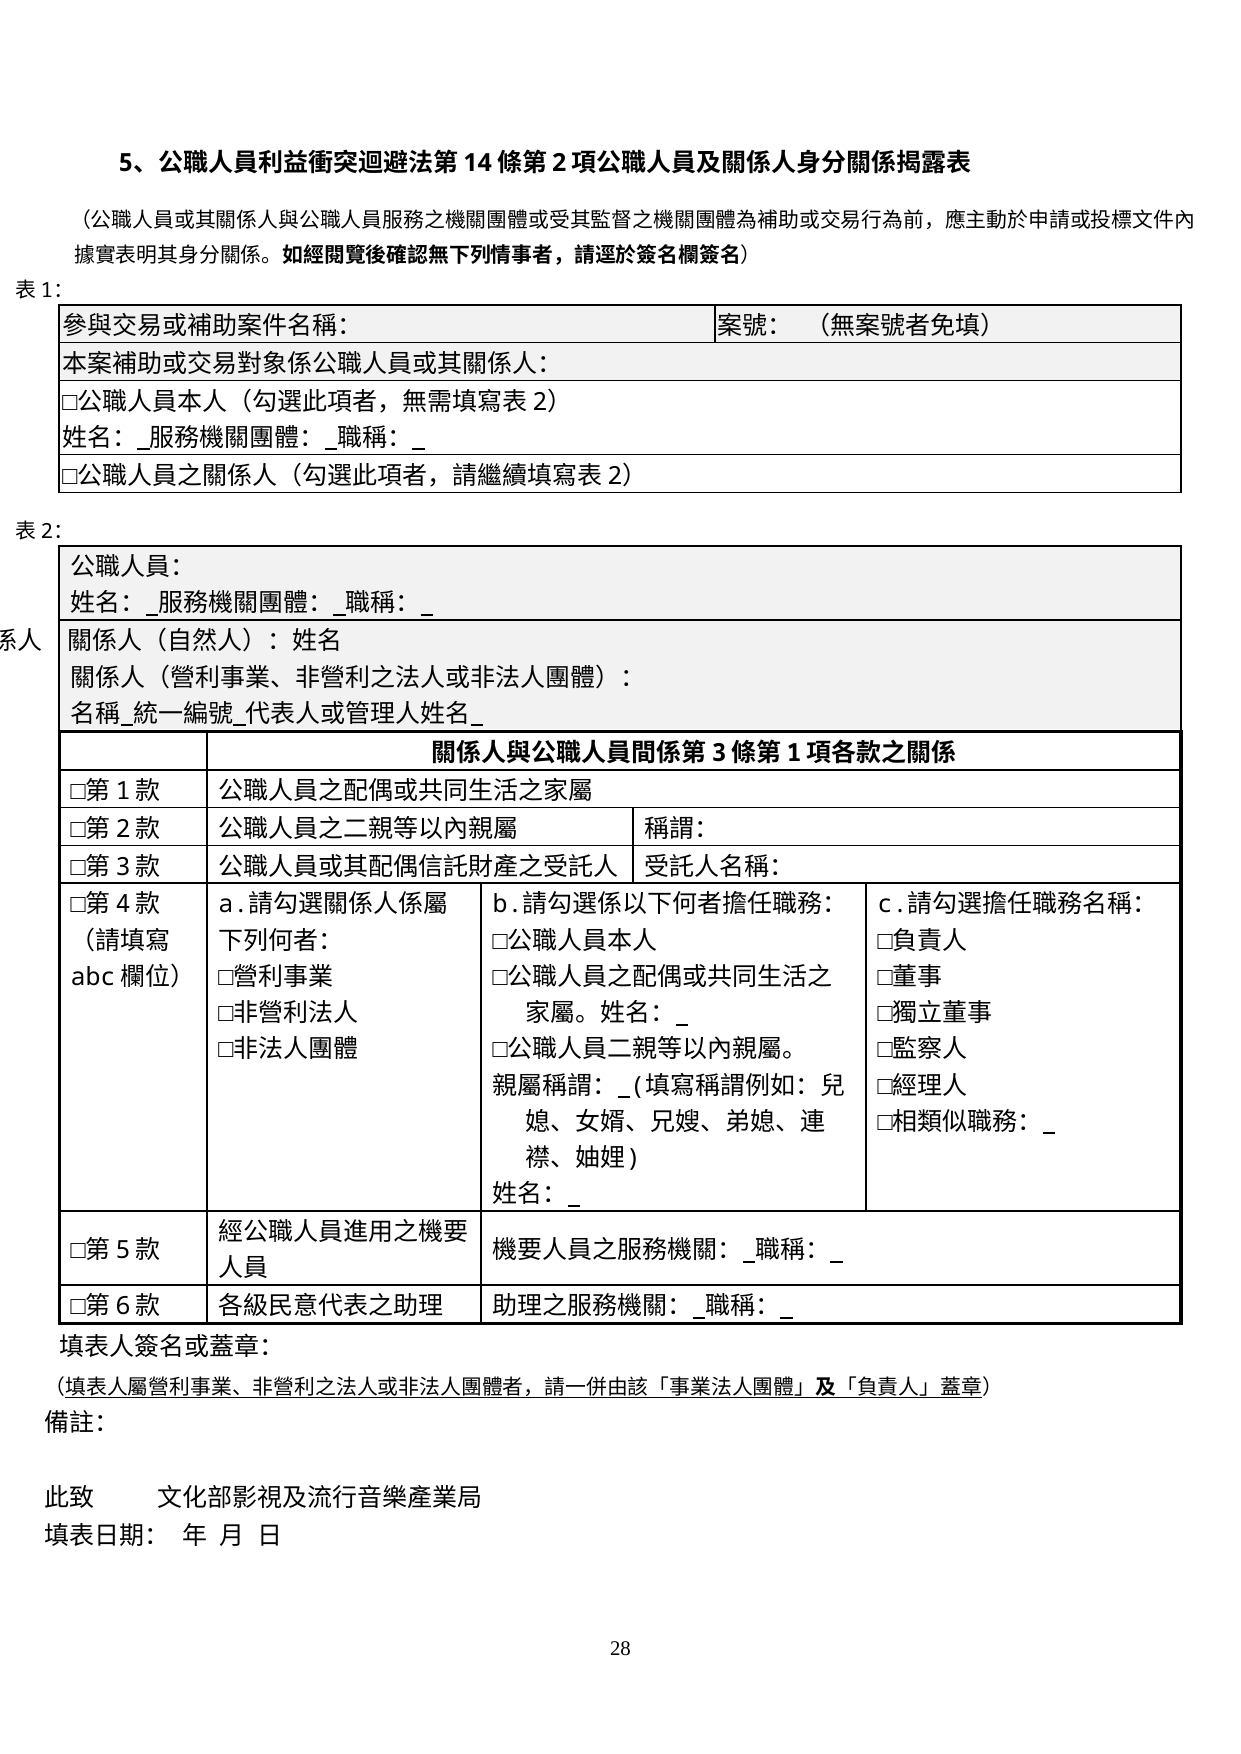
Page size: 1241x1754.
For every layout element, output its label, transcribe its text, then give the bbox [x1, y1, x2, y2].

text （填表人屬營利事業、非營利之法人或非法人團體者，請一併由該「事業法人團體」及「負責人」蓋章） [44, 1363, 1122, 1401]
table_cell 公職人員或其配偶信託財產之受託人 [208, 846, 632, 882]
table_cell c.請勾選擔任職務名稱： □負責人 □董事 □獨立董事 □監察人 □經理人 □相類似職務： [867, 884, 1179, 1210]
table_cell □第6款 [61, 1286, 206, 1322]
table_cell 各級民意代表之助理 [208, 1286, 480, 1322]
table_cell 經公職人員進用之機要人員 [208, 1212, 480, 1284]
table_header 參與交易或補助案件名稱： [60, 306, 714, 342]
text 表1： [15, 269, 1201, 304]
table_cell b.請勾選係以下何者擔任職務： □公職人員本人 □公職人員之配偶或共同生活之家屬。姓名： □公職人員二親等以內親屬。 親屬稱謂： (填寫稱謂例如：兒媳、女婿、兄嫂、弟媳、連襟、妯娌) 姓名： [482, 884, 865, 1210]
table_cell 機要人員之服務機關： 職稱： [482, 1212, 1179, 1284]
text （公職人員或其關係人與公職人員服務之機關團體或受其監督之機關團體為補助或交易行為前，應主動於申請或投標文件內據實表明其身分關係。如經閱覽後確認無下列情事者，請逕於簽名欄簽名） [70, 198, 1196, 269]
table_cell [61, 733, 206, 769]
table_cell 關係人與公職人員間係第3條第1項各款之關係 [208, 733, 1179, 769]
table_header 公職人員： 姓名： 服務機關團體： 職稱： [60, 547, 1180, 619]
table_cell a.請勾選關係人係屬下列何者： □營利事業 □非營利法人 □非法人團體 [208, 884, 480, 1210]
text 填表人簽名或蓋章： [59, 1325, 1122, 1363]
text 備註： [44, 1401, 1122, 1438]
table_cell □公職人員之關係人（勾選此項者，請繼續填寫表2） [60, 455, 1180, 492]
table_cell 公職人員之二親等以內親屬 [208, 808, 632, 844]
table_cell □第3款 [61, 846, 206, 882]
table_cell □第1款 [61, 771, 206, 807]
table_cell 公職人員之配偶或共同生活之家屬 [208, 771, 1179, 807]
table_cell 受託人名稱： [634, 846, 1179, 882]
table_cell □第4款 （請填寫abc欄位） [61, 884, 206, 1210]
table_cell 稱謂： [634, 808, 1179, 844]
text 表2： [15, 493, 1122, 545]
text 此致 文化部影視及流行音樂產業局 [44, 1476, 1122, 1514]
table_cell 本案補助或交易對象係公職人員或其關係人： [60, 343, 1180, 380]
table_cell □第5款 [61, 1212, 206, 1284]
table_cell □第2款 [61, 808, 206, 844]
table_header 案號： （無案號者免填） [716, 306, 1180, 342]
text 填表日期： 年 月 日 [44, 1514, 1122, 1552]
table_cell 關係人 關係人（自然人）：姓名 關係人（營利事業、非營利之法人或非法人團體）： 名稱 統一編號 代表人或管理人姓名 [60, 621, 1180, 729]
table_cell □公職人員本人（勾選此項者，無需填寫表2） 姓名： 服務機關團體： 職稱： [60, 381, 1180, 454]
subtitle 公職人員利益衝突迴避法第14條第2項公職人員及關係人身分關係揭露表 [118, 143, 1122, 179]
table_cell 助理之服務機關： 職稱： [482, 1286, 1179, 1322]
